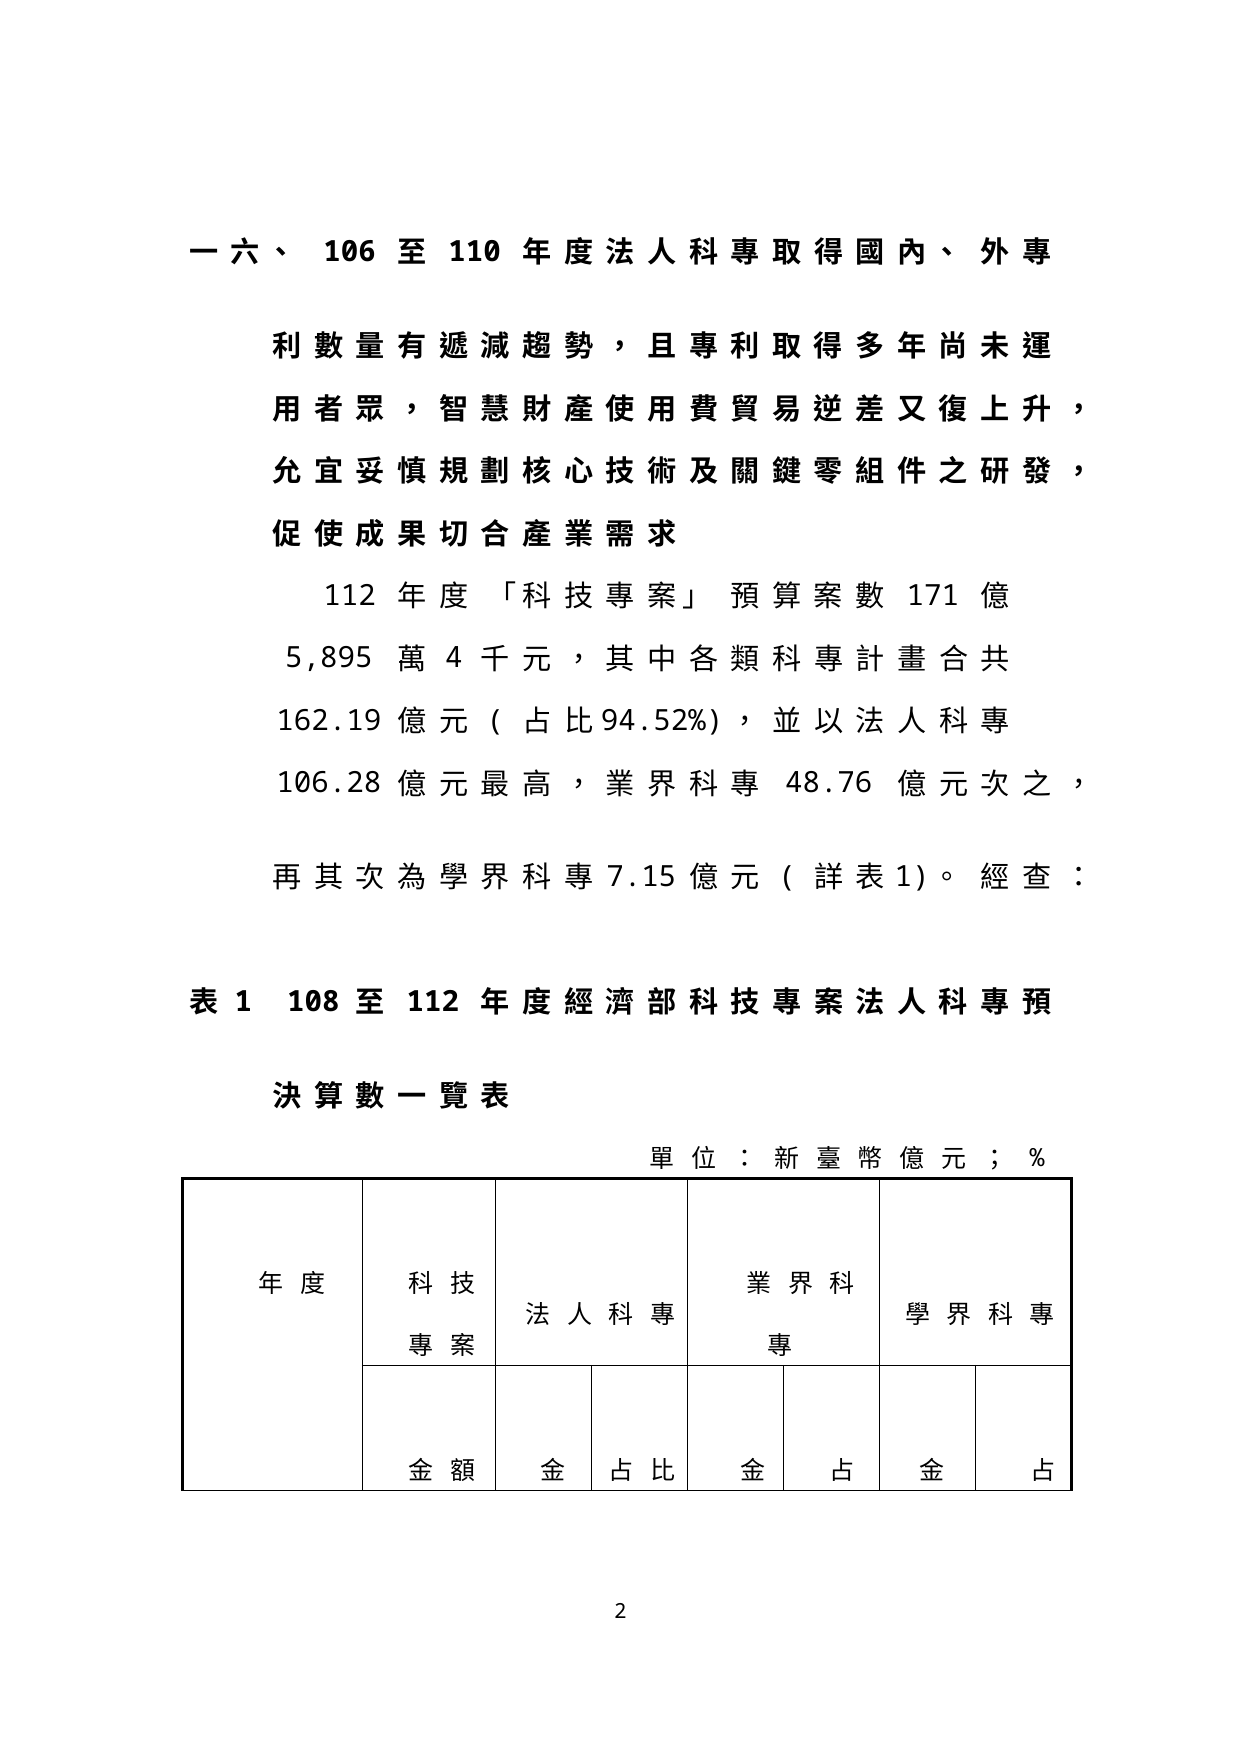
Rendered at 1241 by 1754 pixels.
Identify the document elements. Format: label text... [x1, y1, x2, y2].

table_header 學界科專 [880, 1180, 1070, 1365]
table_header 科技專案 [363, 1180, 495, 1365]
table_cell 占比 [592, 1366, 687, 1490]
text 一六、106至110年度法人科專取得國內、外專利數量有遞減趨勢，且專利取得多年尚未運用者眾，智慧財產使用費貿易逆差又復上升，允宜妥慎規劃核心技術及關鍵零組件之研發，促使成果切合產業需求 [183, 177, 1058, 552]
table_cell 金 [496, 1366, 591, 1490]
table_cell 占 [976, 1366, 1070, 1490]
table_cell 占 [784, 1366, 879, 1490]
text 112年度「科技專案」預算案數171億5,895萬4千元，其中各類科專計畫合共162.19億元(占比94.52%)，並以法人科專106.28億元最高，業界科專48.76億元次之，再其次為學界科專7.15億元(詳表1)。經查： [242, 552, 1058, 927]
table_header 年度 [184, 1180, 362, 1490]
table_header 法人科專 [496, 1180, 687, 1365]
table_cell 金 [880, 1366, 975, 1490]
text 表1 108至112年度經濟部科技專案法人科專預決算數一覽表 [183, 927, 1058, 1115]
text 單位：新臺幣億元；% [197, 1115, 1058, 1177]
table_cell 金額 [363, 1366, 495, 1490]
table_header 業界科專 [688, 1180, 879, 1365]
table_cell 金 [688, 1366, 783, 1490]
